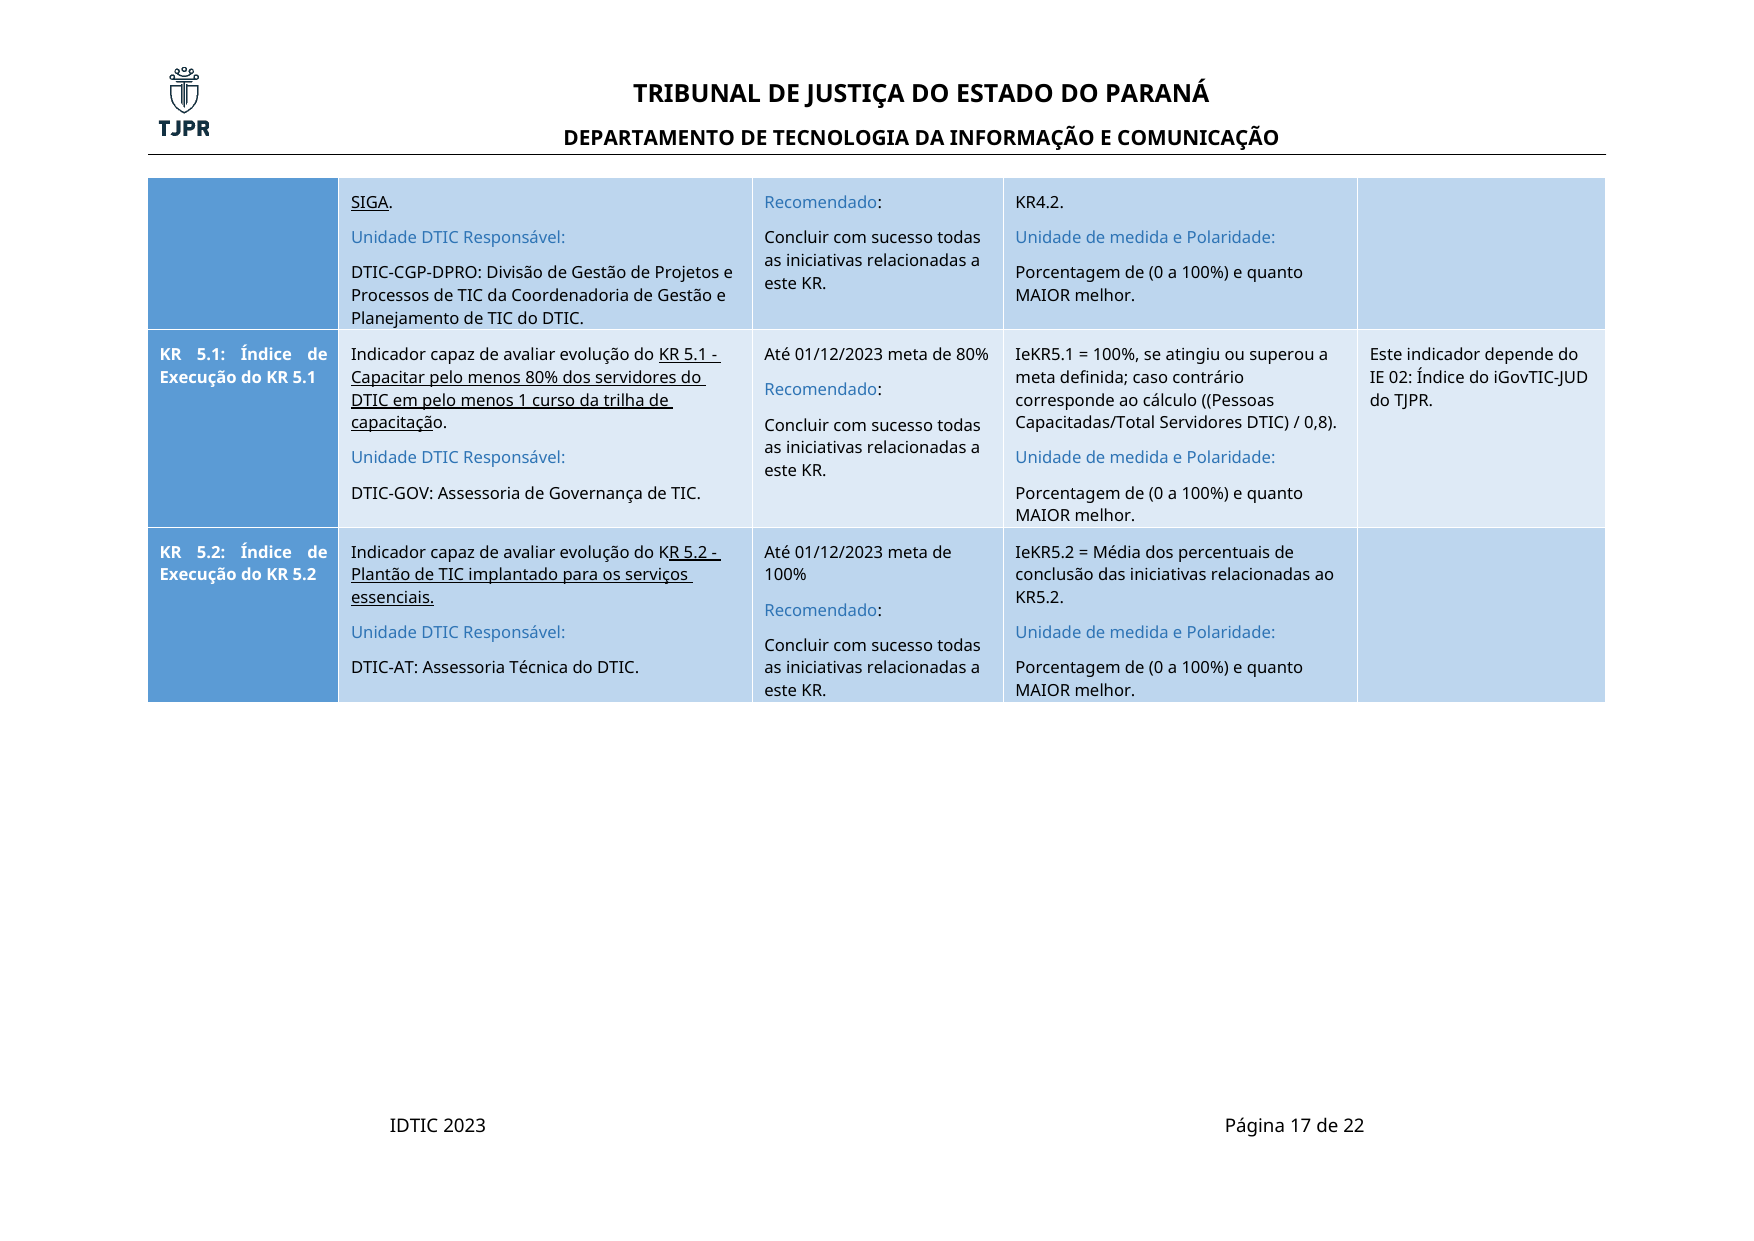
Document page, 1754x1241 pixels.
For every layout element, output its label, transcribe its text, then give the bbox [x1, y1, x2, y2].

table_cell Indicador capaz de avaliar evolução do KR 5.1 - Capacitar pelo menos 80% dos servidores do DTIC em pelo menos 1 curso da trilha de capacitação. Unidade DTIC Responsável: DTIC-GOV: Assessoria de Governança de TIC. [339, 330, 752, 527]
table_cell [1358, 178, 1605, 329]
table_cell KR 5.1: Índice de Execução do KR 5.1 [148, 330, 338, 527]
table_cell [1358, 528, 1605, 702]
table_cell IeKR5.1 = 100%, se atingiu ou superou a meta definida; caso contrário corresponde ao cálculo ((Pessoas Capacitadas/Total Servidores DTIC) / 0,8). Unidade de medida e Polaridade: Porcentagem de (0 a 100%) e quanto MAIOR melhor. [1004, 330, 1357, 527]
table_cell SIGA. Unidade DTIC Responsável: DTIC-CGP-DPRO: Divisão de Gestão de Projetos e Processos de TIC da Coordenadoria de Gestão e Planejamento de TIC do DTIC. [339, 178, 752, 329]
table_cell Este indicador depende do IE 02: Índice do iGovTIC-JUD do TJPR. [1358, 330, 1605, 527]
table_cell Indicador capaz de avaliar evolução do KR 5.2 - Plantão de TIC implantado para os serviços essenciais. Unidade DTIC Responsável: DTIC-AT: Assessoria Técnica do DTIC. [339, 528, 752, 702]
table_cell Até 01/12/2023 meta de 100% Recomendado: Concluir com sucesso todas as iniciativas relacionadas a este KR. [753, 528, 1003, 702]
table_cell Até 01/12/2023 meta de 80% Recomendado: Concluir com sucesso todas as iniciativas relacionadas a este KR. [753, 330, 1003, 527]
table_cell [148, 178, 338, 329]
table_cell KR 5.2: Índice de Execução do KR 5.2 [148, 528, 338, 702]
table_cell Recomendado: Concluir com sucesso todas as iniciativas relacionadas a este KR. [753, 178, 1003, 329]
picture [158, 67, 209, 136]
table_cell KR4.2. Unidade de medida e Polaridade: Porcentagem de (0 a 100%) e quanto MAIOR melhor. [1004, 178, 1357, 329]
table_cell IeKR5.2 = Média dos percentuais de conclusão das iniciativas relacionadas ao KR5.2. Unidade de medida e Polaridade: Porcentagem de (0 a 100%) e quanto MAIOR melhor. [1004, 528, 1357, 702]
